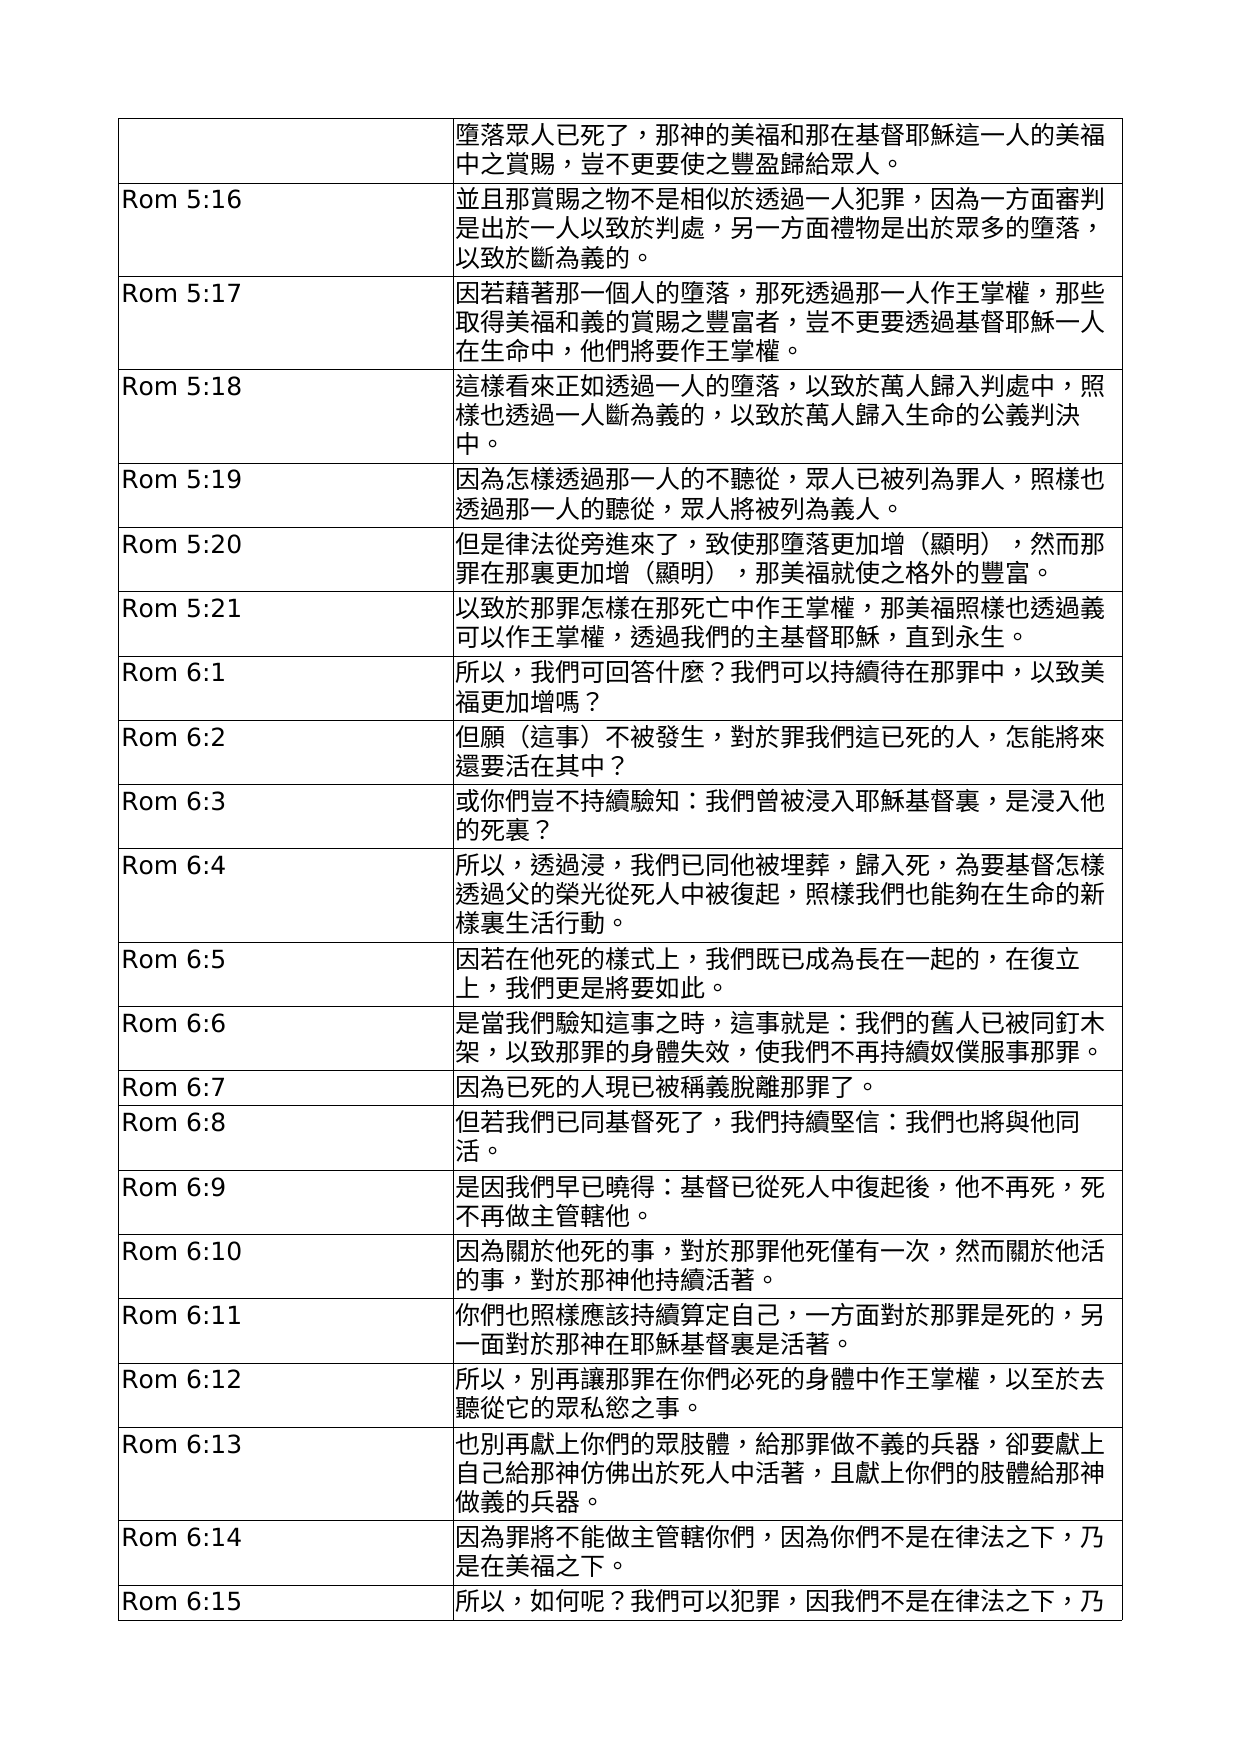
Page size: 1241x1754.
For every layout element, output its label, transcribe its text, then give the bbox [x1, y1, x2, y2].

table_cell Rom 6:13 [119, 1428, 453, 1520]
table_cell [119, 119, 453, 182]
table_cell 這樣看來正如透過一人的墮落，以致於萬人歸入判處中，照樣也透過一人斷為義的，以致於萬人歸入生命的公義判決中。 [454, 370, 1122, 463]
table_cell Rom 6:3 [119, 785, 453, 848]
table_cell 是當我們驗知這事之時，這事就是：我們的舊人已被同釘木架，以致那罪的身體失效，使我們不再持續奴僕服事那罪。 [454, 1007, 1122, 1070]
table_cell Rom 5:20 [119, 528, 453, 591]
table_cell 所以，我們可回答什麼？我們可以持續待在那罪中，以致美福更加增嗎？ [454, 657, 1122, 720]
table_cell Rom 5:21 [119, 592, 453, 656]
table_cell Rom 6:4 [119, 849, 453, 942]
table_cell 墮落眾人已死了，那神的美福和那在基督耶穌這一人的美福中之賞賜，豈不更要使之豐盈歸給眾人。 [454, 119, 1122, 182]
table_cell Rom 6:9 [119, 1171, 453, 1234]
table_cell 但若我們已同基督死了，我們持續堅信：我們也將與他同活。 [454, 1106, 1122, 1170]
table_cell Rom 6:14 [119, 1521, 453, 1584]
table_cell 因為怎樣透過那一人的不聽從，眾人已被列為罪人，照樣也透過那一人的聽從，眾人將被列為義人。 [454, 464, 1122, 527]
table_cell 也別再獻上你們的眾肢體，給那罪做不義的兵器，卻要獻上自己給那神仿佛出於死人中活著，且獻上你們的肢體給那神做義的兵器。 [454, 1428, 1122, 1520]
table_cell Rom 6:12 [119, 1364, 453, 1427]
table_cell 因為已死的人現已被稱義脫離那罪了。 [454, 1071, 1122, 1105]
table_cell 以致於那罪怎樣在那死亡中作王掌權，那美福照樣也透過義可以作王掌權，透過我們的主基督耶穌，直到永生。 [454, 592, 1122, 656]
table_cell Rom 6:2 [119, 721, 453, 784]
table_cell Rom 6:5 [119, 943, 453, 1006]
table_cell Rom 6:10 [119, 1235, 453, 1298]
table_cell Rom 5:17 [119, 277, 453, 369]
table_cell 因若藉著那一個人的墮落，那死透過那一人作王掌權，那些取得美福和義的賞賜之豐富者，豈不更要透過基督耶穌一人在生命中，他們將要作王掌權。 [454, 277, 1122, 369]
table_cell 因為罪將不能做主管轄你們，因為你們不是在律法之下，乃是在美福之下。 [454, 1521, 1122, 1584]
table_cell 並且那賞賜之物不是相似於透過一人犯罪，因為一方面審判是出於一人以致於判處，另一方面禮物是出於眾多的墮落，以致於斷為義的。 [454, 184, 1122, 276]
table_cell Rom 5:18 [119, 370, 453, 463]
table_cell Rom 6:11 [119, 1299, 453, 1362]
table_cell 所以，如何呢？我們可以犯罪，因我們不是在律法之下，乃 [454, 1586, 1122, 1619]
table_cell 你們也照樣應該持續算定自己，一方面對於那罪是死的，另一面對於那神在耶穌基督裏是活著。 [454, 1299, 1122, 1362]
table_cell 是因我們早已曉得：基督已從死人中復起後，他不再死，死不再做主管轄他。 [454, 1171, 1122, 1234]
table_cell 所以，透過浸，我們已同他被埋葬，歸入死，為要基督怎樣透過父的榮光從死人中被復起，照樣我們也能夠在生命的新樣裏生活行動。 [454, 849, 1122, 942]
table_cell 因若在他死的樣式上，我們既已成為長在一起的，在復立上，我們更是將要如此。 [454, 943, 1122, 1006]
table_cell Rom 5:19 [119, 464, 453, 527]
table_cell Rom 6:7 [119, 1071, 453, 1105]
table_cell Rom 6:15 [119, 1586, 453, 1619]
table_cell 但願（這事）不被發生，對於罪我們這已死的人，怎能將來還要活在其中？ [454, 721, 1122, 784]
table_cell 所以，別再讓那罪在你們必死的身體中作王掌權，以至於去聽從它的眾私慾之事。 [454, 1364, 1122, 1427]
table_cell Rom 6:8 [119, 1106, 453, 1170]
table_cell 或你們豈不持續驗知：我們曾被浸入耶穌基督裏，是浸入他的死裏？ [454, 785, 1122, 848]
table_cell 因為關於他死的事，對於那罪他死僅有一次，然而關於他活的事，對於那神他持續活著。 [454, 1235, 1122, 1298]
table_cell Rom 5:16 [119, 184, 453, 276]
table_cell Rom 6:1 [119, 657, 453, 720]
table_cell Rom 6:6 [119, 1007, 453, 1070]
table_cell 但是律法從旁進來了，致使那墮落更加增（顯明），然而那罪在那裏更加增（顯明），那美福就使之格外的豐富。 [454, 528, 1122, 591]
